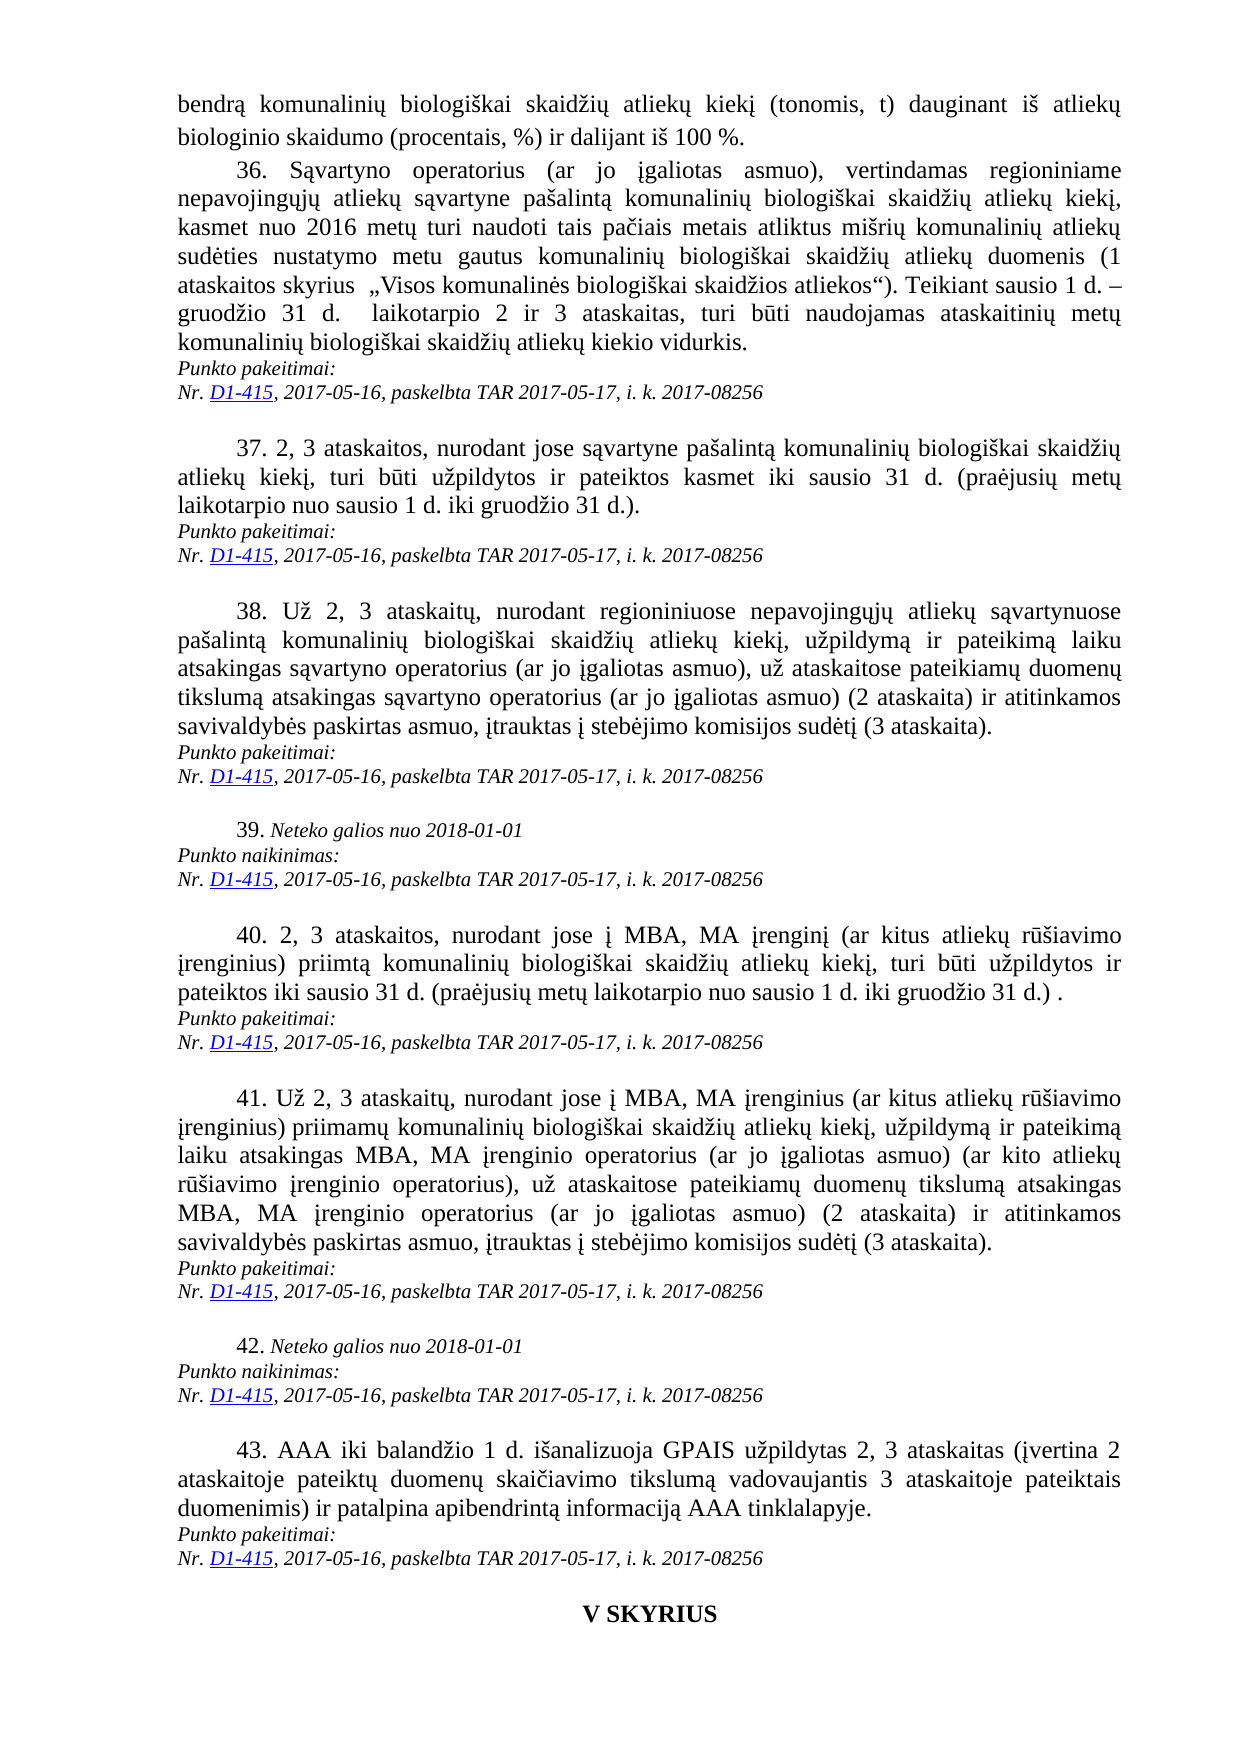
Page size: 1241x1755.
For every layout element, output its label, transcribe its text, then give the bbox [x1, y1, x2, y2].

text V SKYRIUS [177, 1599, 1122, 1627]
text bendrą komunalinių biologiškai skaidžių atliekų kiekį (tonomis, t) dauginant iš atliekų biologinio skaidumo (procentais, %) ir dalijant iš 100 %. [177, 89, 1122, 150]
text Punkto pakeitimai: [177, 1522, 1122, 1546]
text 43. AAA iki balandžio 1 d. išanalizuoja GPAIS užpildytas 2, 3 ataskaitas (įvertina 2 ataskaitoje pateiktų duomenų skaičiavimo tikslumą vadovaujantis 3 ataskaitoje pateiktais duomenimis) ir patalpina apibendrintą informaciją AAA tinklalapyje. [177, 1436, 1122, 1522]
text Punkto naikinimas: [177, 1359, 1122, 1383]
text Nr. D1-415, 2017-05-16, paskelbta TAR 2017-05-17, i. k. 2017-08256 [177, 1030, 1122, 1054]
text 39. Neteko galios nuo 2018-01-01 [177, 817, 1122, 843]
text Nr. D1-415, 2017-05-16, paskelbta TAR 2017-05-17, i. k. 2017-08256 [177, 1546, 1122, 1570]
text 41. Už 2, 3 ataskaitų, nurodant jose į MBA, MA įrenginius (ar kitus atliekų rūšiavimo įrenginius) priimamų komunalinių biologiškai skaidžių atliekų kiekį, užpildymą ir pateikimą laiku atsakingas MBA, MA įrenginio operatorius (ar jo įgaliotas asmuo) (ar kito atliekų rūšiavimo įrenginio operatorius), už ataskaitose pateikiamų duomenų tikslumą atsakingas MBA, MA įrenginio operatorius (ar jo įgaliotas asmuo) (2 ataskaita) ir atitinkamos savivaldybės paskirtas asmuo, įtrauktas į stebėjimo komisijos sudėtį (3 ataskaita). [177, 1083, 1122, 1255]
text Nr. D1-415, 2017-05-16, paskelbta TAR 2017-05-17, i. k. 2017-08256 [177, 867, 1122, 891]
text Nr. D1-415, 2017-05-16, paskelbta TAR 2017-05-17, i. k. 2017-08256 [177, 1279, 1122, 1303]
text Punkto pakeitimai: [177, 519, 1122, 543]
text Punkto pakeitimai: [177, 1006, 1122, 1030]
text Punkto pakeitimai: [177, 1255, 1122, 1279]
text Nr. D1-415, 2017-05-16, paskelbta TAR 2017-05-17, i. k. 2017-08256 [177, 543, 1122, 567]
text 36. Sąvartyno operatorius (ar jo įgaliotas asmuo), vertindamas regioniniame nepavojingųjų atliekų sąvartyne pašalintą komunalinių biologiškai skaidžių atliekų kiekį, kasmet nuo 2016 metų turi naudoti tais pačiais metais atliktus mišrių komunalinių atliekų sudėties nustatymo metu gautus komunalinių biologiškai skaidžių atliekų duomenis (1 ataskaitos skyrius „Visos komunalinės biologiškai skaidžios atliekos“). Teikiant sausio 1 d. – gruodžio 31 d. laikotarpio 2 ir 3 ataskaitas, turi būti naudojamas ataskaitinių metų komunalinių biologiškai skaidžių atliekų kiekio vidurkis. [177, 155, 1122, 356]
text Nr. D1-415, 2017-05-16, paskelbta TAR 2017-05-17, i. k. 2017-08256 [177, 380, 1122, 404]
text Nr. D1-415, 2017-05-16, paskelbta TAR 2017-05-17, i. k. 2017-08256 [177, 764, 1122, 788]
text Punkto naikinimas: [177, 843, 1122, 867]
text Punkto pakeitimai: [177, 740, 1122, 764]
text 40. 2, 3 ataskaitos, nurodant jose į MBA, MA įrenginį (ar kitus atliekų rūšiavimo įrenginius) priimtą komunalinių biologiškai skaidžių atliekų kiekį, turi būti užpildytos ir pateiktos iki sausio 31 d. (praėjusių metų laikotarpio nuo sausio 1 d. iki gruodžio 31 d.) . [177, 920, 1122, 1006]
text Nr. D1-415, 2017-05-16, paskelbta TAR 2017-05-17, i. k. 2017-08256 [177, 1383, 1122, 1407]
text 38. Už 2, 3 ataskaitų, nurodant regioniniuose nepavojingųjų atliekų sąvartynuose pašalintą komunalinių biologiškai skaidžių atliekų kiekį, užpildymą ir pateikimą laiku atsakingas sąvartyno operatorius (ar jo įgaliotas asmuo), už ataskaitose pateikiamų duomenų tikslumą atsakingas sąvartyno operatorius (ar jo įgaliotas asmuo) (2 ataskaita) ir atitinkamos savivaldybės paskirtas asmuo, įtrauktas į stebėjimo komisijos sudėtį (3 ataskaita). [177, 596, 1122, 740]
text 42. Neteko galios nuo 2018-01-01 [177, 1332, 1122, 1359]
text Punkto pakeitimai: [177, 356, 1122, 380]
text 37. 2, 3 ataskaitos, nurodant jose sąvartyne pašalintą komunalinių biologiškai skaidžių atliekų kiekį, turi būti užpildytos ir pateiktos kasmet iki sausio 31 d. (praėjusių metų laikotarpio nuo sausio 1 d. iki gruodžio 31 d.). [177, 433, 1122, 519]
